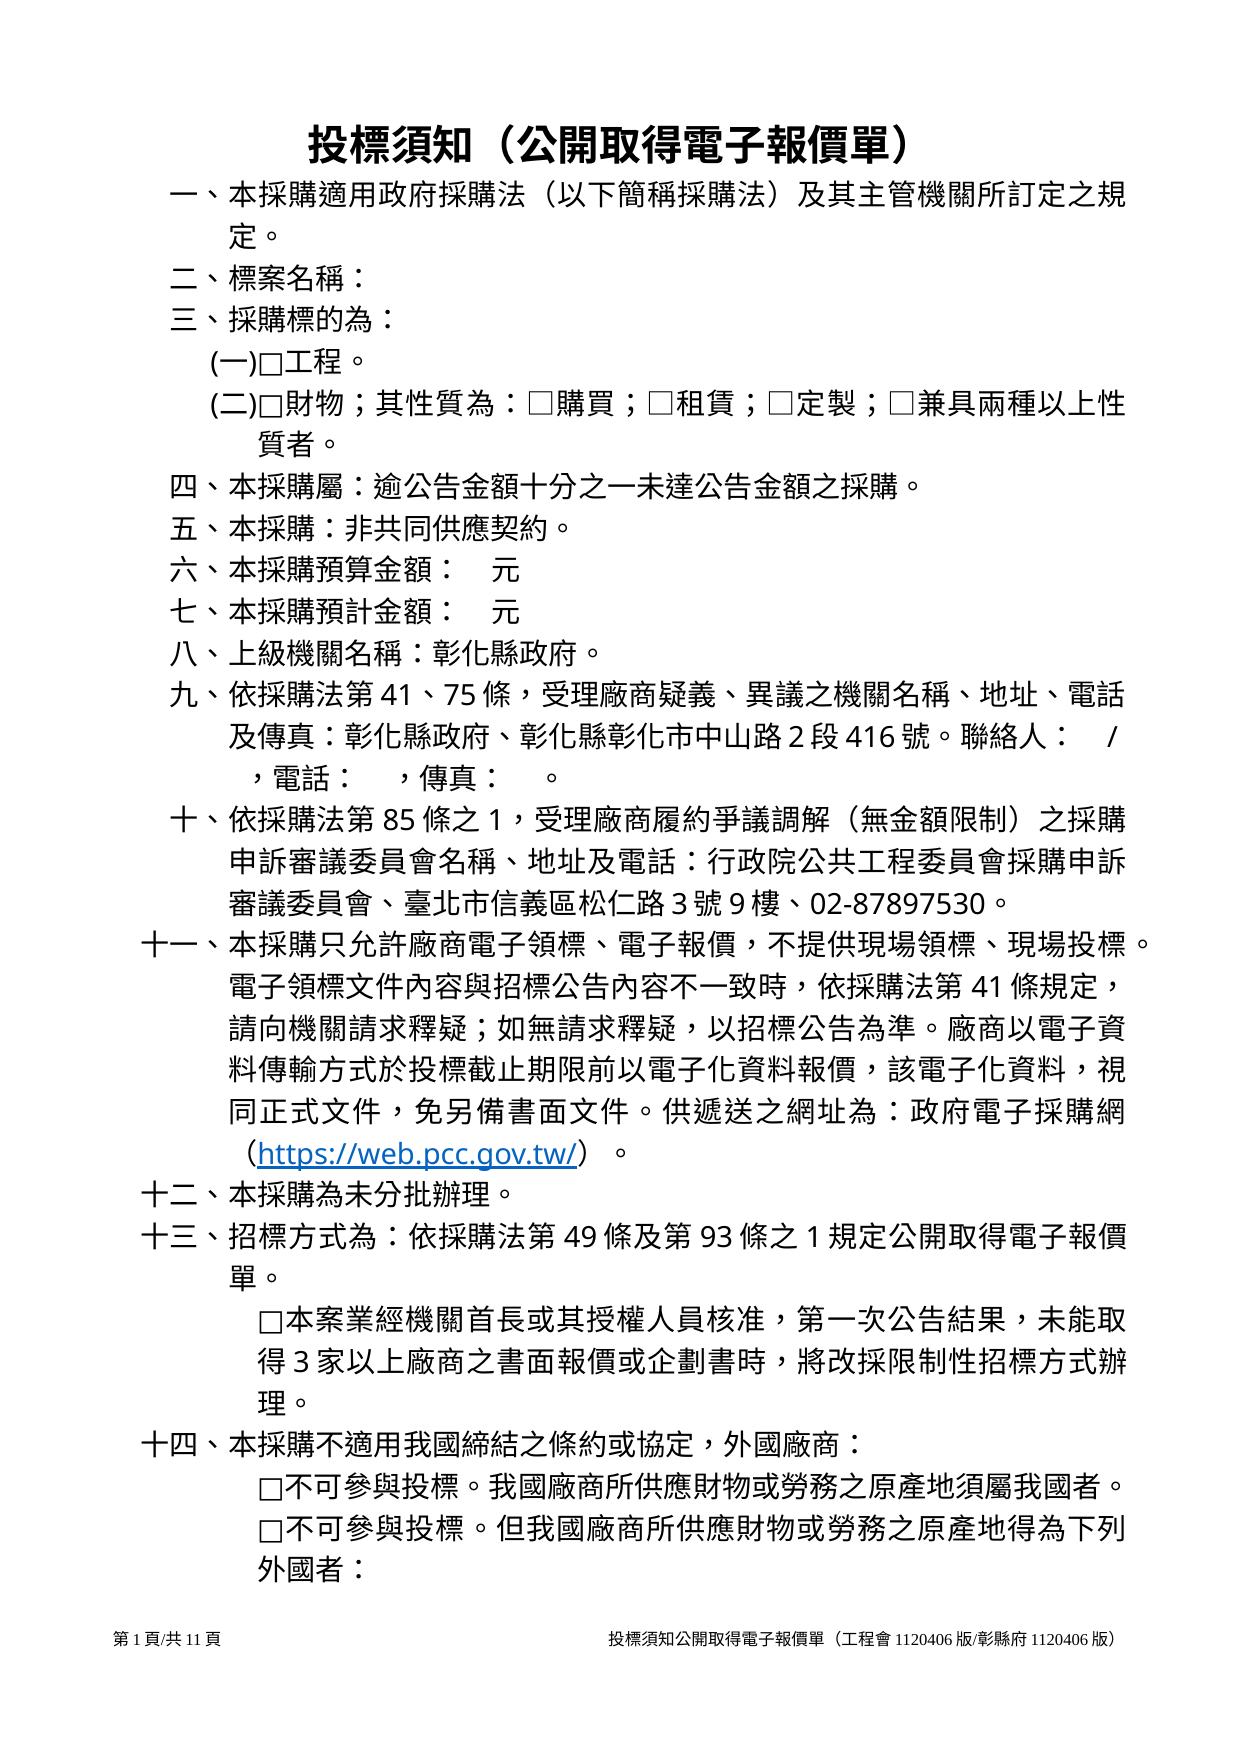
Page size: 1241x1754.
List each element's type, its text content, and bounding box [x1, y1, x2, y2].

subtitle □工程。 [257, 339, 1128, 381]
subtitle □本案業經機關首長或其授權人員核准，第一次公告結果，未能取得3家以上廠商之書面報價或企劃書時，將改採限制性招標方式辦理。 [257, 1297, 1128, 1422]
subtitle 依採購法第85條之1，受理廠商履約爭議調解（無金額限制）之採購申訴審議委員會名稱、地址及電話：行政院公共工程委員會採購申訴審議委員會、臺北市信義區松仁路3號9樓、02-87897530。 [228, 797, 1128, 922]
subtitle 本採購屬：逾公告金額十分之一未達公告金額之採購。 [228, 464, 1128, 506]
subtitle 本採購預算金額： 元 [228, 547, 1128, 589]
subtitle 標案名稱： [228, 256, 1128, 297]
subtitle 招標方式為：依採購法第49條及第93條之1規定公開取得電子報價單。 [228, 1214, 1128, 1297]
subtitle 本採購為未分批辦理。 [228, 1172, 1128, 1214]
subtitle 本採購：非共同供應契約。 [228, 506, 1128, 547]
text 投標須知（公開取得電子報價單） [112, 112, 1128, 172]
subtitle 本採購只允許廠商電子領標、電子報價，不提供現場領標、現場投標。電子領標文件內容與招標公告內容不一致時，依採購法第41條規定，請向機關請求釋疑；如無請求釋疑，以招標公告為準。廠商以電子資料傳輸方式於投標截止期限前以電子化資料報價，該電子化資料，視同正式文件，免另備書面文件。供遞送之網址為：政府電子採購網（https://web.pcc.gov.tw/）。 [228, 922, 1128, 1172]
subtitle □財物；其性質為：□購買；□租賃；□定製；□兼具兩種以上性質者。 [257, 381, 1128, 464]
subtitle □不可參與投標。我國廠商所供應財物或勞務之原產地須屬我國者。 [257, 1464, 1128, 1506]
subtitle 本採購適用政府採購法（以下簡稱採購法）及其主管機關所訂定之規定。 [228, 172, 1128, 256]
subtitle 上級機關名稱：彰化縣政府。 [228, 631, 1128, 672]
subtitle □不可參與投標。但我國廠商所供應財物或勞務之原產地得為下列外國者： [257, 1506, 1128, 1589]
subtitle 本採購預計金額： 元 [228, 589, 1128, 631]
subtitle 依採購法第41、75條，受理廠商疑義、異議之機關名稱、地址、電話及傳真：彰化縣政府、彰化縣彰化市中山路2段416號。聯絡人： / ，電話： ，傳真： 。 [228, 672, 1128, 797]
subtitle 採購標的為： [228, 297, 1128, 339]
subtitle 本採購不適用我國締結之條約或協定，外國廠商： [228, 1422, 1128, 1464]
